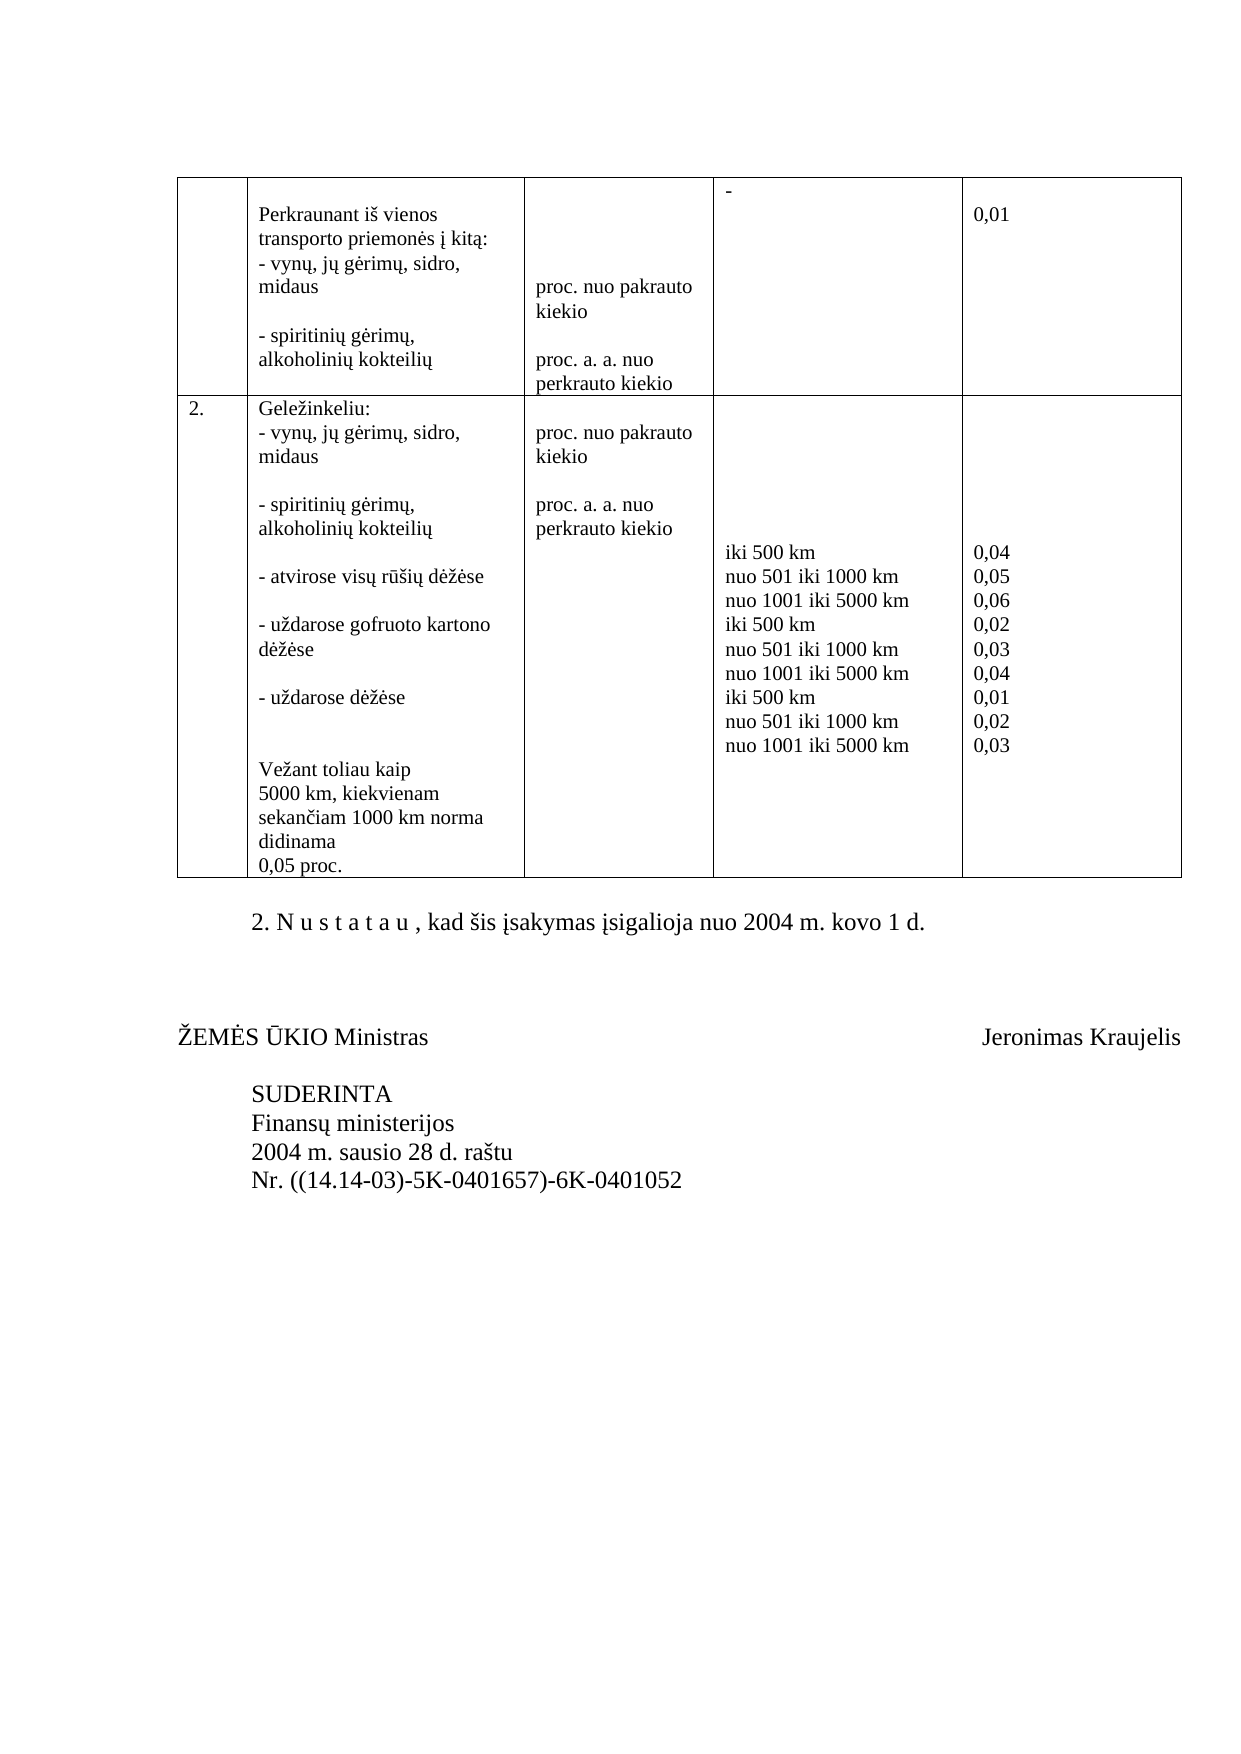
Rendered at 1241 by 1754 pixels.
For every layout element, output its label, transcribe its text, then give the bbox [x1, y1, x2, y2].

table_cell [714, 178, 962, 395]
table_cell Perkraunant iš vienos transporto priemonės į kitą: - vynų, jų gėrimų, sidro, midaus - spiritinių gėrimų, alkoholinių kokteilių [248, 178, 524, 395]
table_cell proc. nuo pakrauto kiekio proc. a. a. nuo perkrauto kiekio [525, 396, 713, 877]
table_cell 0,01 [963, 178, 1181, 395]
text SUDERINTA [177, 1079, 1181, 1108]
table_cell [178, 178, 247, 395]
text Nr. ((14.14-03)-5K-0401657)-6K-0401052 [177, 1166, 1181, 1194]
text Finansų ministerijos [177, 1108, 1181, 1137]
text 2. Nustatau, kad šis įsakymas įsigalioja nuo 2004 m. kovo 1 d. [177, 907, 1181, 936]
table_cell 0,04 0,05 0,06 0,02 0,03 0,04 0,01 0,02 0,03 [963, 396, 1181, 877]
table_cell Geležinkeliu: - vynų, jų gėrimų, sidro, midaus - spiritinių gėrimų, alkoholinių kokteilių - atvirose visų rūšių dėžėse - uždarose gofruoto kartono dėžėse - uždarose dėžėse Vežant toliau kaip 5000 km, kiekvienam sekančiam 1000 km norma didinama 0,05 proc. [248, 396, 524, 877]
text ŽEMĖS ŪKIO Ministras Jeronimas Kraujelis [177, 1022, 1181, 1051]
text 2004 m. sausio 28 d. raštu [177, 1137, 1181, 1166]
table_cell 2. [178, 396, 247, 877]
table_cell proc. nuo pakrauto kiekio proc. a. a. nuo perkrauto kiekio [525, 178, 713, 395]
table_cell iki 500 km nuo 501 iki 1000 km nuo 1001 iki 5000 km iki 500 km nuo 501 iki 1000 km nuo 1001 iki 5000 km iki 500 km nuo 501 iki 1000 km nuo 1001 iki 5000 km [714, 396, 962, 877]
